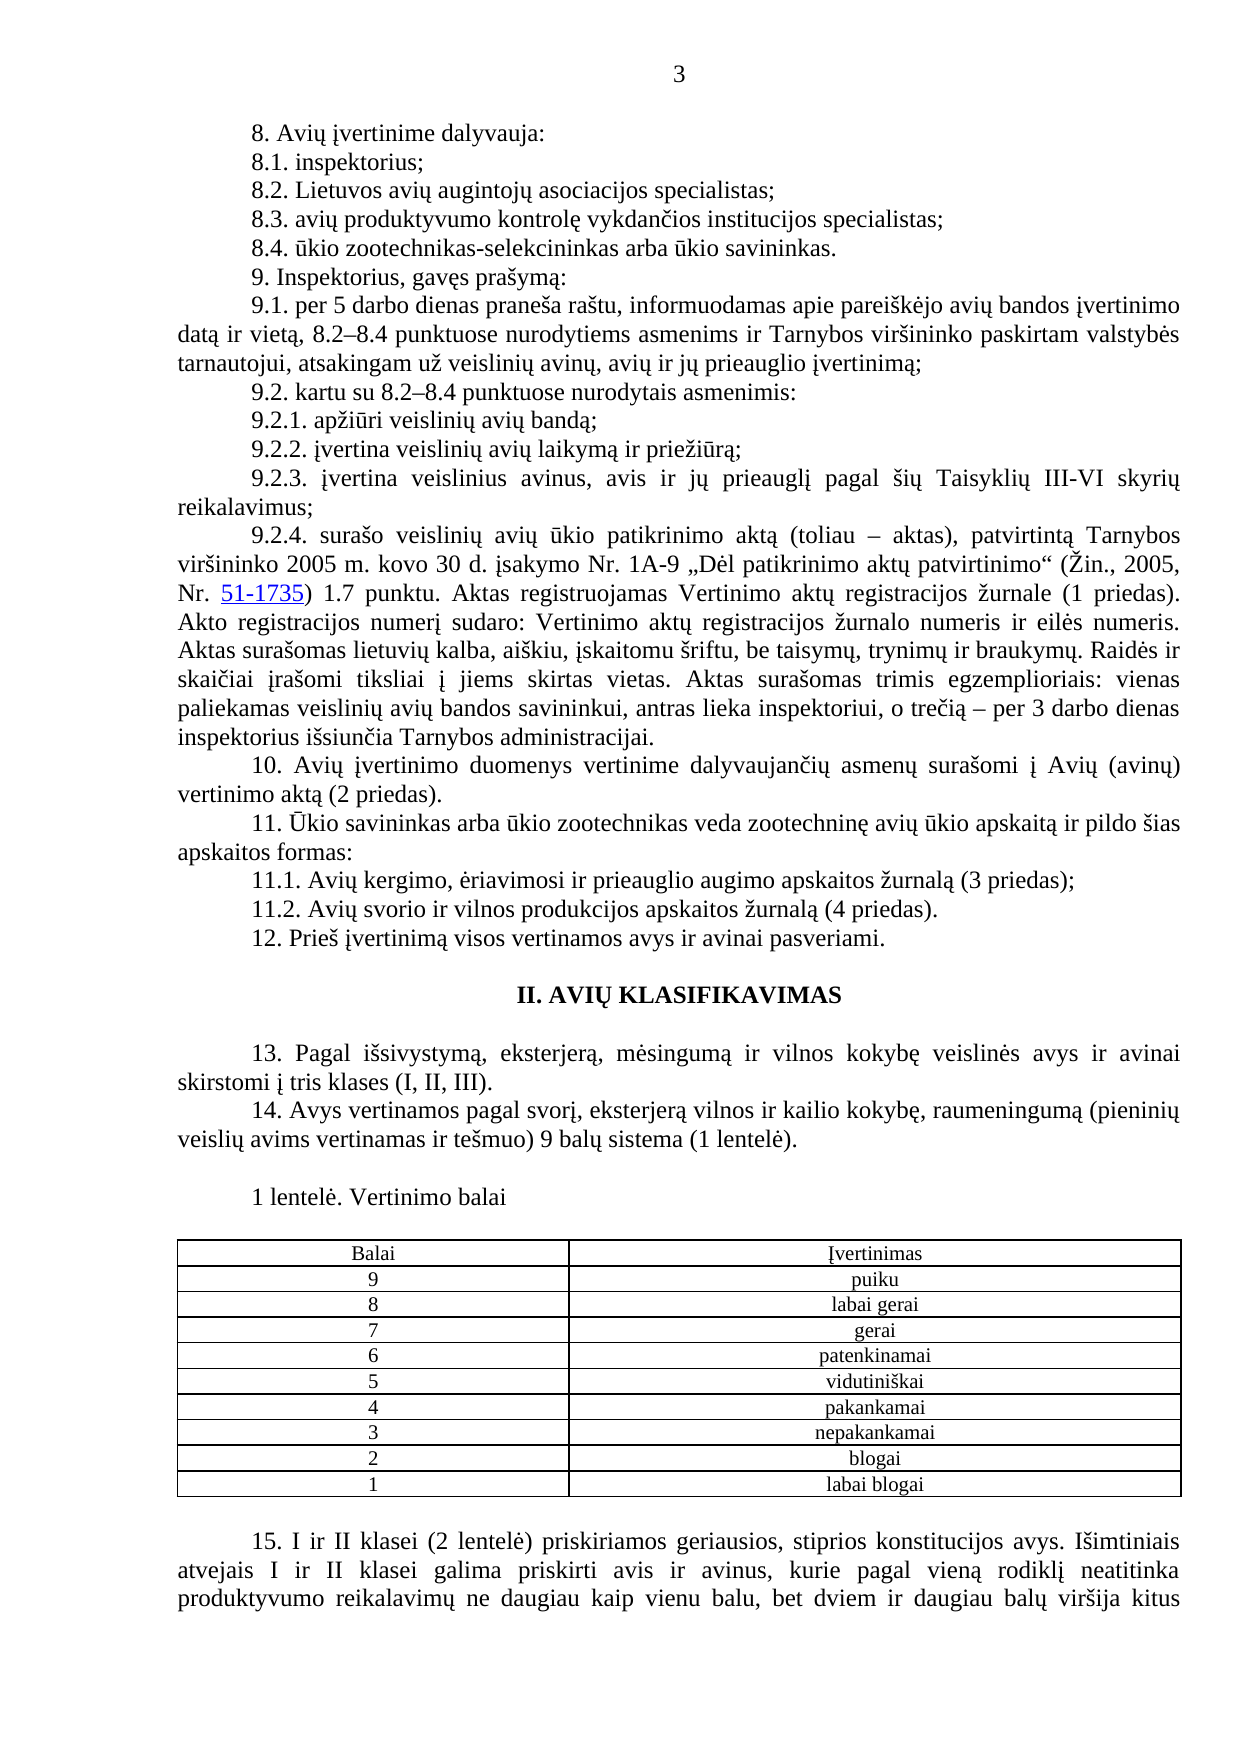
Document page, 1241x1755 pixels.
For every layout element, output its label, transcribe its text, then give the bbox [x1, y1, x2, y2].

text 11.2. Avių svorio ir vilnos produkcijos apskaitos žurnalą (4 priedas). [177, 894, 1181, 923]
text 9.2.4. surašo veislinių avių ūkio patikrinimo aktą (toliau – aktas), patvirtintą Tarnybos viršininko 2005 m. kovo 30 d. įsakymo Nr. 1A-9 „Dėl patikrinimo aktų patvirtinimo“ (Žin., 2005, Nr. 51-1735) 1.7 punktu. Aktas registruojamas Vertinimo aktų registracijos žurnale (1 priedas). Akto registracijos numerį sudaro: Vertinimo aktų registracijos žurnalo numeris ir eilės numeris. Aktas surašomas lietuvių kalba, aiškiu, įskaitomu šriftu, be taisymų, trynimų ir braukymų. Raidės ir skaičiai įrašomi tiksliai į jiems skirtas vietas. Aktas surašomas trimis egzemplioriais: vienas paliekamas veislinių avių bandos savininkui, antras lieka inspektoriui, o trečią – per 3 darbo dienas inspektorius išsiunčia Tarnybos administracijai. [177, 521, 1181, 751]
text 11.1. Avių kergimo, ėriavimosi ir prieauglio augimo apskaitos žurnalą (3 priedas); [177, 866, 1181, 894]
text 15. I ir II klasei (2 lentelė) priskiriamos geriausios, stiprios konstitucijos avys. Išimtiniais atvejais I ir II klasei galima priskirti avis ir avinus, kurie pagal vieną rodiklį neatitinka produktyvumo reikalavimų ne daugiau kaip vienu balu, bet dviem ir daugiau balų viršija kitus [177, 1526, 1181, 1612]
text 13. Pagal išsivystymą, eksterjerą, mėsingumą ir vilnos kokybę veislinės avys ir avinai skirstomi į tris klases (I, II, III). [177, 1038, 1181, 1096]
text 8.1. inspektorius; [177, 147, 1181, 176]
text 10. Avių įvertinimo duomenys vertinime dalyvaujančių asmenų surašomi į Avių (avinų) vertinimo aktą (2 priedas). [177, 751, 1181, 808]
text 9. Inspektorius, gavęs prašymą: [177, 262, 1181, 291]
text 9.2.2. įvertina veislinių avių laikymą ir priežiūrą; [177, 434, 1181, 463]
text 11. Ūkio savininkas arba ūkio zootechnikas veda zootechninę avių ūkio apskaitą ir pildo šias apskaitos formas: [177, 808, 1181, 866]
text 8.3. avių produktyvumo kontrolę vykdančios institucijos specialistas; [177, 204, 1181, 233]
text II. AVIŲ KLASIFIKAVIMAS [177, 981, 1181, 1009]
text 12. Prieš įvertinimą visos vertinamos avys ir avinai pasveriami. [177, 923, 1181, 952]
text 9.2. kartu su 8.2–8.4 punktuose nurodytais asmenimis: [177, 377, 1181, 406]
text 9.1. per 5 darbo dienas praneša raštu, informuodamas apie pareiškėjo avių bandos įvertinimo datą ir vietą, 8.2–8.4 punktuose nurodytiems asmenims ir Tarnybos viršininko paskirtam valstybės tarnautojui, atsakingam už veislinių avinų, avių ir jų prieauglio įvertinimą; [177, 291, 1181, 377]
text 1 lentelė. Vertinimo balai [177, 1182, 1181, 1211]
text 8.2. Lietuvos avių augintojų asociacijos specialistas; [177, 176, 1181, 204]
text 9.2.1. apžiūri veislinių avių bandą; [177, 406, 1181, 434]
text 8. Avių įvertinime dalyvauja: [177, 118, 1181, 147]
text 9.2.3. įvertina veislinius avinus, avis ir jų prieauglį pagal šių Taisyklių III-VI skyrių reikalavimus; [177, 463, 1181, 521]
text 8.4. ūkio zootechnikas-selekcininkas arba ūkio savininkas. [177, 233, 1181, 262]
text 14. Avys vertinamos pagal svorį, eksterjerą vilnos ir kailio kokybę, raumeningumą (pieninių veislių avims vertinamas ir tešmuo) 9 balų sistema (1 lentelė). [177, 1096, 1181, 1153]
